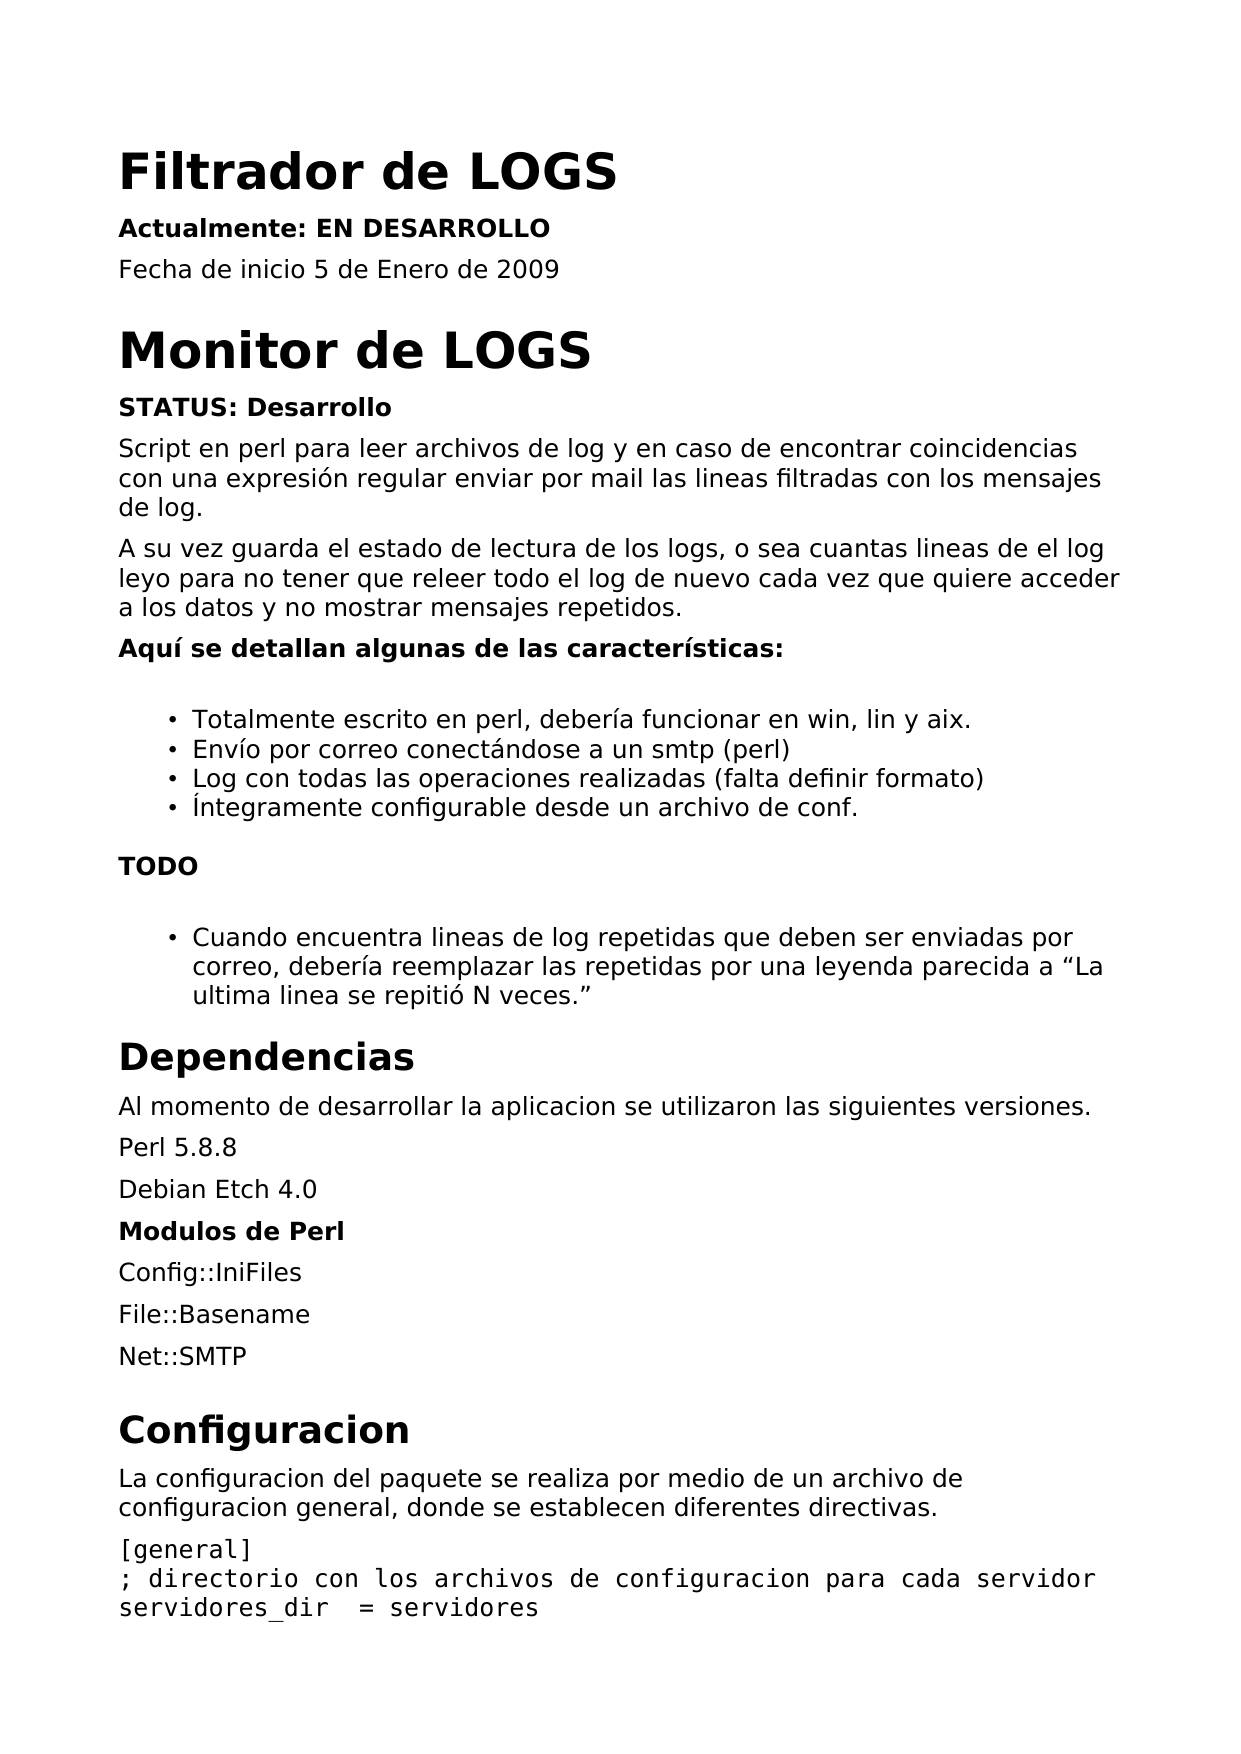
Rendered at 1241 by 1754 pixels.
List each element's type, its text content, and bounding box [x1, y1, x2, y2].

list Cuando encuentra lineas de log repetidas que deben ser enviadas por correo, debería reemplazar las repetidas por una leyenda parecida a “La ultima linea se repitió N veces.” [177, 923, 1122, 1011]
subtitle Configuracion [118, 1408, 1122, 1452]
subtitle Filtrador de LOGS [118, 143, 1122, 201]
list Envío por correo conectándose a un smtp (perl) [177, 735, 1122, 764]
subtitle Monitor de LOGS [118, 322, 1122, 380]
text Net::SMTP [118, 1342, 1122, 1371]
text Actualmente: EN DESARROLLO [118, 214, 1122, 243]
text Modulos de Perl [118, 1217, 1122, 1246]
text Fecha de inicio 5 de Enero de 2009 [118, 256, 1122, 285]
text Perl 5.8.8 [118, 1133, 1122, 1162]
text File::Basename [118, 1300, 1122, 1329]
text Al momento de desarrollar la aplicacion se utilizaron las siguientes versiones. [118, 1092, 1122, 1121]
list Íntegramente configurable desde un archivo de conf. [177, 793, 1122, 822]
text A su vez guarda el estado de lectura de los logs, o sea cuantas lineas de el log leyo para no tener que releer todo el log de nuevo cada vez que quiere acceder a los datos y no mostrar mensajes repetidos. [118, 534, 1122, 622]
text Script en perl para leer archivos de log y en caso de encontrar coincidencias con una expresión regular enviar por mail las lineas filtradas con los mensajes de log. [118, 434, 1122, 522]
text [general] ; directorio con los archivos de configuracion para cada servidor servidores_dir = servidores [118, 1535, 1122, 1623]
text La configuracion del paquete se realiza por medio de un archivo de configuracion general, donde se establecen diferentes directivas. [118, 1464, 1122, 1523]
list Log con todas las operaciones realizadas (falta definir formato) [177, 764, 1122, 793]
list Totalmente escrito en perl, debería funcionar en win, lin y aix. [177, 706, 1122, 735]
text Debian Etch 4.0 [118, 1175, 1122, 1204]
text Config::IniFiles [118, 1258, 1122, 1287]
text TODO [118, 852, 1122, 881]
text Aquí se detallan algunas de las características: [118, 634, 1122, 664]
subtitle Dependencias [118, 1036, 1122, 1079]
text STATUS: Desarrollo [118, 393, 1122, 422]
